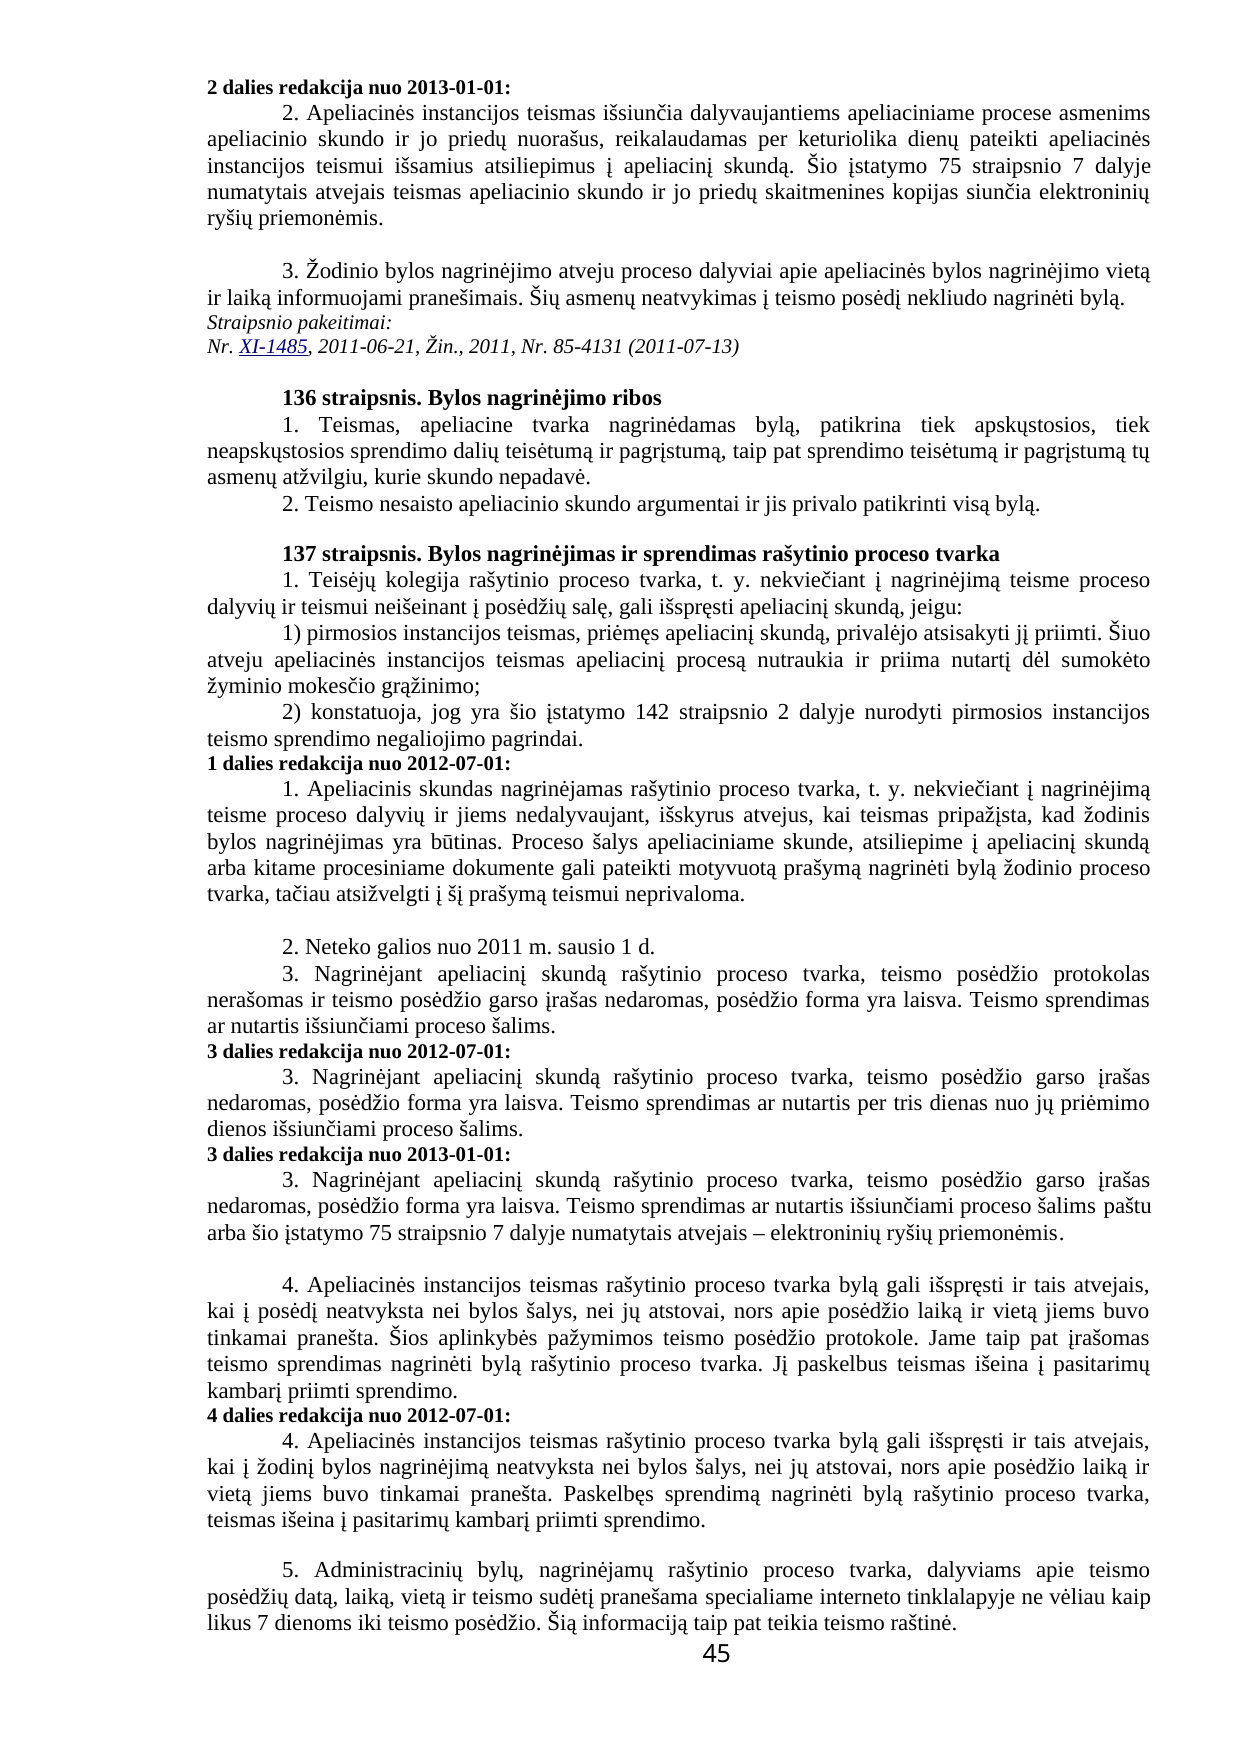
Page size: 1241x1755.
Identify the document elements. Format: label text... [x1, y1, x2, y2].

text 1 dalies redakcija nuo 2012-07-01: [207, 751, 1152, 775]
text 4. Apeliacinės instancijos teismas rašytinio proceso tvarka bylą gali išspręsti ir tais atvejais, kai į posėdį neatvyksta nei bylos šalys, nei jų atstovai, nors apie posėdžio laiką ir vietą jiems buvo tinkamai pranešta. Šios aplinkybės pažymimos teismo posėdžio protokole. Jame taip pat įrašomas teismo sprendimas nagrinėti bylą rašytinio proceso tvarka. Jį paskelbus teismas išeina į pasitarimų kambarį priimti sprendimo. [207, 1271, 1152, 1403]
text 3. Žodinio bylos nagrinėjimo atveju proceso dalyviai apie apeliacinės bylos nagrinėjimo vietą ir laiką informuojami pranešimais. Šių asmenų neatvykimas į teismo posėdį nekliudo nagrinėti bylą. [207, 257, 1152, 310]
text 1) pirmosios instancijos teismas, priėmęs apeliacinį skundą, privalėjo atsisakyti jį priimti. Šiuo atveju apeliacinės instancijos teismas apeliacinį procesą nutraukia ir priima nutartį dėl sumokėto žyminio mokesčio grąžinimo; [207, 619, 1152, 698]
text 137 straipsnis. Bylos nagrinėjimas ir sprendimas rašytinio proceso tvarka [207, 540, 1152, 567]
text 1. Apeliacinis skundas nagrinėjamas rašytinio proceso tvarka, t. y. nekviečiant į nagrinėjimą teisme proceso dalyvių ir jiems nedalyvaujant, išskyrus atvejus, kai teismas pripažįsta, kad žodinis bylos nagrinėjimas yra būtinas. Proceso šalys apeliaciniame skunde, atsiliepime į apeliacinį skundą arba kitame procesiniame dokumente gali pateikti motyvuotą prašymą nagrinėti bylą žodinio proceso tvarka, tačiau atsižvelgti į šį prašymą teismui neprivaloma. [207, 775, 1152, 907]
text 2) konstatuoja, jog yra šio įstatymo 142 straipsnio 2 dalyje nurodyti pirmosios instancijos teismo sprendimo negaliojimo pagrindai. [207, 698, 1152, 751]
text 2 dalies redakcija nuo 2013-01-01: [207, 75, 1152, 99]
text 1. Teisėjų kolegija rašytinio proceso tvarka, t. y. nekviečiant į nagrinėjimą teisme proceso dalyvių ir teismui neišeinant į posėdžių salę, gali išspręsti apeliacinį skundą, jeigu: [207, 567, 1152, 619]
text 2. Teismo nesaisto apeliacinio skundo argumentai ir jis privalo patikrinti visą bylą. [207, 490, 1152, 516]
text 4. Apeliacinės instancijos teismas rašytinio proceso tvarka bylą gali išspręsti ir tais atvejais, kai į žodinį bylos nagrinėjimą neatvyksta nei bylos šalys, nei jų atstovai, nors apie posėdžio laiką ir vietą jiems buvo tinkamai pranešta. Paskelbęs sprendimą nagrinėti bylą rašytinio proceso tvarka, teismas išeina į pasitarimų kambarį priimti sprendimo. [207, 1427, 1152, 1532]
text 3. Nagrinėjant apeliacinį skundą rašytinio proceso tvarka, teismo posėdžio garso įrašas nedaromas, posėdžio forma yra laisva. Teismo sprendimas ar nutartis išsiunčiami proceso šalims paštu arba šio įstatymo 75 straipsnio 7 dalyje numatytais atvejais – elektroninių ryšių priemonėmis. [207, 1166, 1152, 1245]
text 3 dalies redakcija nuo 2013-01-01: [207, 1142, 1152, 1166]
text Nr. XI-1485, 2011-06-21, Žin., 2011, Nr. 85-4131 (2011-07-13) [207, 334, 1152, 358]
text 3. Nagrinėjant apeliacinį skundą rašytinio proceso tvarka, teismo posėdžio protokolas nerašomas ir teismo posėdžio garso įrašas nedaromas, posėdžio forma yra laisva. Teismo sprendimas ar nutartis išsiunčiami proceso šalims. [207, 959, 1152, 1039]
text 4 dalies redakcija nuo 2012-07-01: [207, 1403, 1152, 1427]
text 3. Nagrinėjant apeliacinį skundą rašytinio proceso tvarka, teismo posėdžio garso įrašas nedaromas, posėdžio forma yra laisva. Teismo sprendimas ar nutartis per tris dienas nuo jų priėmimo dienos išsiunčiami proceso šalims. [207, 1063, 1152, 1142]
text 1. Teismas, apeliacine tvarka nagrinėdamas bylą, patikrina tiek apskųstosios, tiek neapskųstosios sprendimo dalių teisėtumą ir pagrįstumą, taip pat sprendimo teisėtumą ir pagrįstumą tų asmenų atžvilgiu, kurie skundo nepadavė. [207, 411, 1152, 490]
text 2. Neteko galios nuo 2011 m. sausio 1 d. [207, 933, 1152, 959]
text 5. Administracinių bylų, nagrinėjamų rašytinio proceso tvarka, dalyviams apie teismo posėdžių datą, laiką, vietą ir teismo sudėtį pranešama specialiame interneto tinklalapyje ne vėliau kaip likus 7 dienoms iki teismo posėdžio. Šią informaciją taip pat teikia teismo raštinė. [207, 1557, 1152, 1636]
text Straipsnio pakeitimai: [207, 310, 1152, 334]
text 136 straipsnis. Bylos nagrinėjimo ribos [207, 384, 1152, 411]
text 3 dalies redakcija nuo 2012-07-01: [207, 1039, 1152, 1063]
text 2. Apeliacinės instancijos teismas išsiunčia dalyvaujantiems apeliaciniame procese asmenims apeliacinio skundo ir jo priedų nuorašus, reikalaudamas per keturiolika dienų pateikti apeliacinės instancijos teismui išsamius atsiliepimus į apeliacinį skundą. Šio įstatymo 75 straipsnio 7 dalyje numatytais atvejais teismas apeliacinio skundo ir jo priedų skaitmenines kopijas siunčia elektroninių ryšių priemonėmis. [207, 99, 1152, 231]
